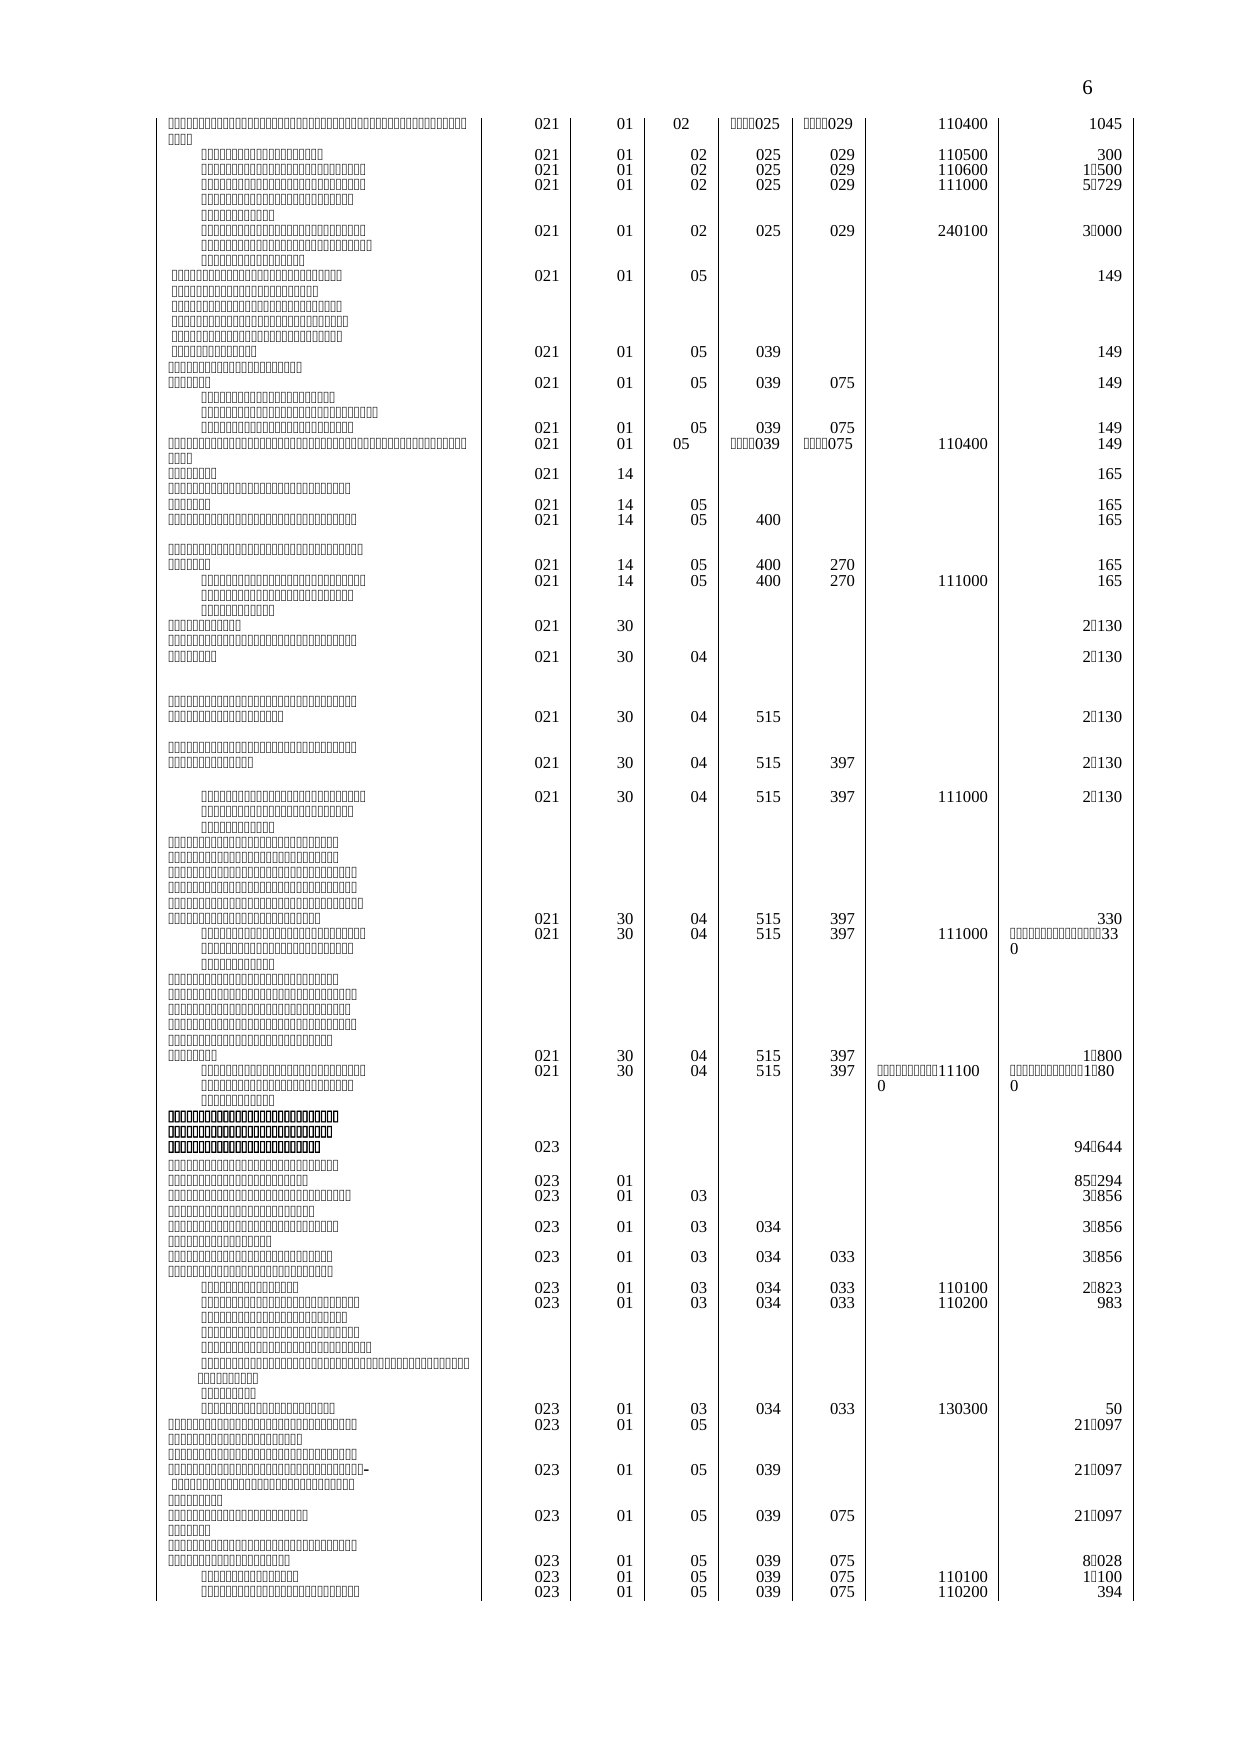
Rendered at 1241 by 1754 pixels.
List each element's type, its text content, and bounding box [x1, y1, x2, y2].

table_cell  [793, 225, 865, 270]
table_cell [645, 1160, 718, 1190]
table_cell  [571, 1251, 644, 1281]
table_cell  [571, 1586, 644, 1601]
table_cell  [999, 1586, 1133, 1601]
table_cell  [999, 620, 1133, 635]
table_cell  [999, 438, 1133, 468]
table_cell  [571, 1570, 644, 1586]
table_cell   [157, 483, 481, 513]
table_cell  [571, 438, 644, 468]
table_cell  [719, 179, 792, 224]
table_cell  [482, 791, 570, 837]
table_cell  [571, 1160, 644, 1190]
table_cell  [793, 544, 865, 574]
table_cell    [157, 225, 481, 270]
table_cell [866, 635, 998, 696]
table_cell   [157, 742, 481, 791]
table_cell  [719, 742, 792, 791]
table_cell  [482, 1586, 570, 1601]
table_cell  [571, 574, 644, 620]
table_cell    [157, 928, 481, 973]
table_cell  [999, 1449, 1133, 1509]
table_cell  [793, 164, 865, 179]
table_cell  [645, 1570, 718, 1586]
table_cell [866, 468, 998, 483]
table_cell  [793, 149, 865, 164]
table_cell  [719, 164, 792, 179]
table_cell [645, 468, 718, 483]
table_cell  [571, 1540, 644, 1570]
table_cell  [719, 791, 792, 837]
table_cell  [157, 1570, 481, 1586]
table_cell  [866, 1403, 998, 1418]
table_cell   [157, 1510, 481, 1540]
table_cell  [645, 742, 718, 791]
table_cell  [999, 544, 1133, 574]
table_cell  [866, 1065, 998, 1110]
table_cell  [999, 1510, 1133, 1540]
table_cell  [866, 118, 998, 148]
table_cell [793, 1449, 865, 1509]
table_cell  [482, 574, 570, 620]
table_cell [793, 1221, 865, 1251]
table_cell [793, 514, 865, 544]
table_cell  [719, 225, 792, 270]
table_cell  [571, 1510, 644, 1540]
table_cell  [157, 620, 481, 635]
table_cell    [157, 392, 481, 437]
table_cell  [571, 301, 644, 361]
table_cell  [719, 1540, 792, 1570]
table_cell  [793, 1586, 865, 1601]
table_cell    [157, 791, 481, 837]
table_cell  [793, 574, 865, 620]
table_cell  [793, 791, 865, 837]
table_cell  [571, 149, 644, 164]
table_cell  [866, 225, 998, 270]
table_cell  [866, 1586, 998, 1601]
table_cell  [645, 118, 718, 148]
table_cell  [793, 1403, 865, 1418]
table_cell  [999, 164, 1133, 179]
table_cell [866, 1221, 998, 1251]
table_cell  [571, 620, 644, 635]
table_cell  [645, 1449, 718, 1509]
table_cell [866, 974, 998, 1065]
table_cell  [645, 1251, 718, 1281]
table_cell  [482, 1190, 570, 1221]
table_cell    [157, 1110, 481, 1160]
table_cell  [999, 468, 1133, 483]
table_cell [645, 1110, 718, 1160]
table_cell  [645, 1540, 718, 1570]
table_cell  [645, 179, 718, 224]
table_cell  [793, 179, 865, 224]
table_cell [866, 742, 998, 791]
table_cell  ­  [157, 1449, 481, 1509]
table_cell  [645, 438, 718, 468]
table_cell  [482, 438, 570, 468]
table_cell  [793, 1065, 865, 1110]
table_cell       [157, 837, 481, 928]
table_cell  [571, 1449, 644, 1509]
table_cell  [571, 1403, 644, 1418]
table_cell  [571, 468, 644, 483]
table_cell  [571, 1418, 644, 1449]
table_cell [719, 1190, 792, 1221]
table_cell    [157, 179, 481, 224]
table_cell  [571, 1297, 644, 1403]
table_cell   [157, 544, 481, 574]
table_cell  [482, 1251, 570, 1281]
table_cell [866, 392, 998, 437]
table_cell [866, 1110, 998, 1160]
table_cell  [719, 1510, 792, 1540]
table_cell [866, 1251, 998, 1281]
table_cell  [482, 270, 570, 301]
table_cell  [645, 574, 718, 620]
table_cell  [571, 361, 644, 392]
table_cell  [571, 742, 644, 791]
table_cell [719, 1160, 792, 1190]
table_cell  [571, 514, 644, 544]
table_cell  [999, 225, 1133, 270]
table_cell [793, 483, 865, 513]
table_cell  [793, 742, 865, 791]
table_cell  [482, 301, 570, 361]
table_cell  [866, 574, 998, 620]
table_cell  [482, 837, 570, 928]
table_cell  [157, 164, 481, 179]
table_cell  [999, 149, 1133, 164]
table_cell  [999, 118, 1133, 148]
table_cell  [157, 118, 481, 148]
table_cell  [482, 468, 570, 483]
table_cell  [866, 928, 998, 973]
table_cell  [719, 1586, 792, 1601]
table_cell  [999, 791, 1133, 837]
table_cell [866, 270, 998, 301]
table_cell [793, 696, 865, 742]
table_cell  [571, 1065, 644, 1110]
table_cell  [719, 1570, 792, 1586]
table_cell  [482, 620, 570, 635]
table_cell  [482, 1403, 570, 1418]
table_cell [793, 301, 865, 361]
table_cell  [793, 118, 865, 148]
table_cell  [645, 1510, 718, 1540]
table_cell  [571, 1281, 644, 1297]
table_cell  [999, 514, 1133, 544]
table_cell  [157, 438, 481, 468]
table_cell  [999, 1418, 1133, 1449]
table_cell  [719, 1221, 792, 1251]
table_cell [719, 1110, 792, 1160]
table_cell  [793, 1570, 865, 1586]
table_cell  [999, 361, 1133, 392]
table_cell  [482, 149, 570, 164]
table_cell   [157, 696, 481, 742]
table_cell  [719, 301, 792, 361]
table_cell  [999, 1281, 1133, 1297]
table_cell  [157, 468, 481, 483]
table_cell  [645, 361, 718, 392]
table_cell  [571, 392, 644, 437]
table_cell [793, 1160, 865, 1190]
table_cell  [645, 483, 718, 513]
table_cell  [482, 1110, 570, 1160]
table_cell  [645, 928, 718, 973]
table_cell [793, 468, 865, 483]
table_cell [793, 1190, 865, 1221]
table_cell  [999, 635, 1133, 696]
table_cell  [719, 928, 792, 973]
table_cell  [645, 1403, 718, 1418]
table_cell  [571, 179, 644, 224]
table_cell  [999, 974, 1133, 1065]
table_cell  [157, 149, 481, 164]
table_cell  [719, 1281, 792, 1297]
table_cell  [999, 1065, 1133, 1110]
table_cell   [157, 1251, 481, 1281]
table_cell [866, 544, 998, 574]
table_cell [866, 361, 998, 392]
table_cell [866, 1160, 998, 1190]
table_cell  [571, 483, 644, 513]
table_cell  [793, 1540, 865, 1570]
table_cell  [999, 1403, 1133, 1418]
table_cell  [866, 438, 998, 468]
table_cell   [157, 1160, 481, 1190]
table_cell  [482, 1449, 570, 1509]
table_cell  [482, 544, 570, 574]
table_cell  [999, 1110, 1133, 1160]
table_cell  [793, 1297, 865, 1403]
table_cell  [482, 361, 570, 392]
table_cell  [999, 1297, 1133, 1403]
table_cell [866, 1449, 998, 1509]
table_cell  [482, 118, 570, 148]
table_cell  [157, 514, 481, 544]
table_cell    [157, 1065, 481, 1110]
table_cell [719, 468, 792, 483]
table_cell   [157, 1540, 481, 1570]
table_cell  [645, 635, 718, 696]
table_cell  [482, 392, 570, 437]
table_cell  [645, 1221, 718, 1251]
table_cell [866, 620, 998, 635]
table_cell  [645, 791, 718, 837]
table_cell  [866, 149, 998, 164]
table_cell [719, 1418, 792, 1449]
table_cell  [719, 514, 792, 544]
table_cell  [571, 544, 644, 574]
table_cell  [999, 1251, 1133, 1281]
table_cell  [482, 1418, 570, 1449]
table_cell   [157, 635, 481, 696]
table_cell  [571, 225, 644, 270]
table_cell  [793, 438, 865, 468]
table_cell   [157, 270, 481, 301]
table_cell [719, 635, 792, 696]
table_cell  [645, 392, 718, 437]
table_cell  [866, 791, 998, 837]
table_cell  [571, 1221, 644, 1251]
table_cell [571, 1110, 644, 1160]
table_cell  [866, 179, 998, 224]
table_cell  [645, 1065, 718, 1110]
table_cell  [482, 1297, 570, 1403]
table_cell  [645, 225, 718, 270]
table_cell  [482, 1510, 570, 1540]
table_cell  [999, 837, 1133, 928]
table_cell  [719, 149, 792, 164]
table_cell   [157, 1418, 481, 1449]
table_cell [866, 1418, 998, 1449]
table_cell  [999, 301, 1133, 361]
table_cell  [999, 1540, 1133, 1570]
table_cell  [645, 301, 718, 361]
table_cell       [157, 974, 481, 1065]
table_cell  [793, 928, 865, 973]
table_cell  [157, 1281, 481, 1297]
table_cell  [157, 1586, 481, 1601]
table_cell  [999, 1570, 1133, 1586]
table_cell       [157, 1297, 481, 1403]
table_cell   [157, 1221, 481, 1251]
table_cell  [482, 1281, 570, 1297]
table_cell  [866, 1281, 998, 1297]
table_cell  [719, 392, 792, 437]
table_cell  [866, 164, 998, 179]
table_cell     [157, 301, 481, 361]
table_cell [719, 620, 792, 635]
table_cell  [645, 164, 718, 179]
table_cell  [999, 1190, 1133, 1221]
table_cell  [719, 1065, 792, 1110]
table_cell  [571, 974, 644, 1065]
table_cell  [482, 483, 570, 513]
table_cell  [999, 742, 1133, 791]
table_cell  [482, 696, 570, 742]
table_cell [719, 483, 792, 513]
table_cell [719, 270, 792, 301]
table_cell  [719, 438, 792, 468]
table_cell  [482, 742, 570, 791]
table_cell  [571, 696, 644, 742]
table_cell [793, 620, 865, 635]
table_cell  [793, 1251, 865, 1281]
table_cell    [157, 574, 481, 620]
table_cell  [482, 164, 570, 179]
table_cell  [645, 270, 718, 301]
table_cell [866, 514, 998, 544]
table_cell  [482, 1160, 570, 1190]
table_cell  [999, 928, 1133, 973]
table_cell  [719, 974, 792, 1065]
table_cell   [157, 1190, 481, 1221]
table_cell  [645, 149, 718, 164]
table_cell  [719, 1403, 792, 1418]
table_cell  [157, 1403, 481, 1418]
table_cell  [645, 1281, 718, 1297]
table_cell  [482, 928, 570, 973]
table_cell  [482, 514, 570, 544]
table_cell  [719, 361, 792, 392]
table_cell  [645, 837, 718, 928]
table_cell  [482, 635, 570, 696]
table_cell  [571, 118, 644, 148]
table_cell  [482, 179, 570, 224]
table_cell [793, 1418, 865, 1449]
table_cell  [866, 1297, 998, 1403]
table_cell [793, 1110, 865, 1160]
table_cell [866, 696, 998, 742]
table_cell  [793, 1281, 865, 1297]
table_cell  [571, 928, 644, 973]
table_cell [866, 483, 998, 513]
table_cell  [793, 1510, 865, 1540]
table_cell [793, 270, 865, 301]
table_cell  [719, 1449, 792, 1509]
table_cell  [482, 1221, 570, 1251]
table_cell  [999, 392, 1133, 437]
table_cell  [482, 1065, 570, 1110]
table_cell  [999, 483, 1133, 513]
table_cell  [999, 1160, 1133, 1190]
table_cell   [157, 361, 481, 392]
table_cell  [645, 544, 718, 574]
table_cell [793, 635, 865, 696]
table_cell  [571, 635, 644, 696]
table_cell  [999, 179, 1133, 224]
table_cell  [645, 696, 718, 742]
table_cell  [571, 791, 644, 837]
table_cell  [645, 1586, 718, 1601]
table_cell [866, 1540, 998, 1570]
table_cell  [793, 974, 865, 1065]
table_cell [866, 1190, 998, 1221]
table_cell  [571, 270, 644, 301]
table_cell  [645, 1297, 718, 1403]
table_cell  [793, 361, 865, 392]
table_cell  [719, 1251, 792, 1281]
table_cell [645, 620, 718, 635]
table_cell  [571, 1190, 644, 1221]
table_cell [866, 1510, 998, 1540]
table_cell  [719, 544, 792, 574]
table_cell  [866, 1570, 998, 1586]
table_cell  [645, 974, 718, 1065]
table_cell  [999, 270, 1133, 301]
table_cell  [645, 514, 718, 544]
table_cell  [719, 1297, 792, 1403]
table_cell  [571, 164, 644, 179]
table_cell  [999, 574, 1133, 620]
table_cell  [719, 837, 792, 928]
table_cell  [645, 1190, 718, 1221]
table_cell  [482, 1570, 570, 1586]
table_cell  [793, 392, 865, 437]
table_cell  [719, 696, 792, 742]
table_cell [866, 837, 998, 928]
table_cell  [999, 696, 1133, 742]
table_cell  [645, 1418, 718, 1449]
table_cell  [793, 837, 865, 928]
table_cell  [719, 118, 792, 148]
table_cell  [482, 974, 570, 1065]
table_cell  [482, 1540, 570, 1570]
table_cell  [482, 225, 570, 270]
table_cell  [999, 1221, 1133, 1251]
table_cell  [719, 574, 792, 620]
table_cell [866, 301, 998, 361]
table_cell  [571, 837, 644, 928]
